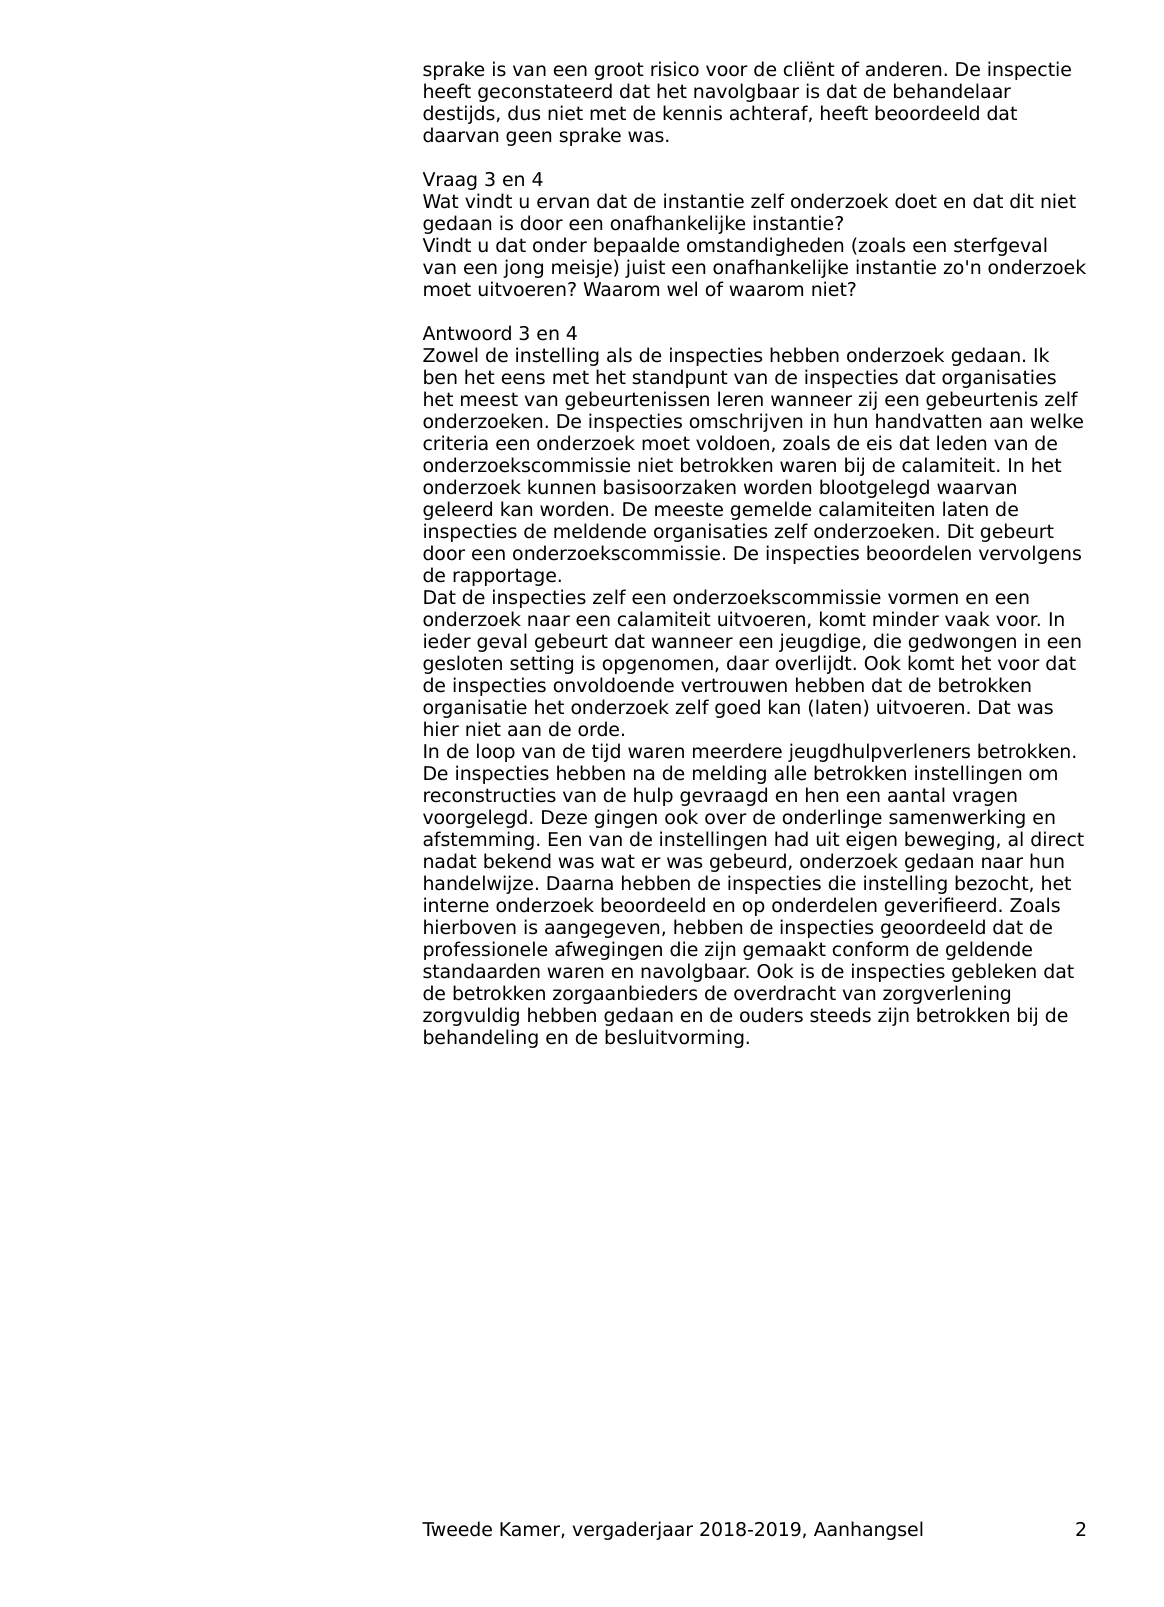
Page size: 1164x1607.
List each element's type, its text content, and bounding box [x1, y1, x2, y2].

text sprake is van een groot risico voor de cliënt of anderen. De inspectie heeft geconstateerd dat het navolgbaar is dat de behandelaar destijds, dus niet met de kennis achteraf, heeft beoordeeld dat daarvan geen sprake was. [422, 59, 1087, 147]
text Antwoord 3 en 4 [422, 323, 1087, 345]
text Wat vindt u ervan dat de instantie zelf onderzoek doet en dat dit niet gedaan is door een onafhankelijke instantie? [422, 191, 1087, 235]
text Zowel de instelling als de inspecties hebben onderzoek gedaan. Ik ben het eens met het standpunt van de inspecties dat organisaties het meest van gebeurtenissen leren wanneer zij een gebeurtenis zelf onderzoeken. De inspecties omschrijven in hun handvatten aan welke criteria een onderzoek moet voldoen, zoals de eis dat leden van de onderzoekscommissie niet betrokken waren bij de calamiteit. In het onderzoek kunnen basisoorzaken worden blootgelegd waarvan geleerd kan worden. De meeste gemelde calamiteiten laten de inspecties de meldende organisaties zelf onderzoeken. Dit gebeurt door een onderzoekscommissie. De inspecties beoordelen vervolgens de rapportage. [422, 345, 1087, 587]
text In de loop van de tijd waren meerdere jeugdhulpverleners betrokken. De inspecties hebben na de melding alle betrokken instellingen om reconstructies van de hulp gevraagd en hen een aantal vragen voorgelegd. Deze gingen ook over de onderlinge samenwerking en afstemming. Een van de instellingen had uit eigen beweging, al direct nadat bekend was wat er was gebeurd, onderzoek gedaan naar hun handelwijze. Daarna hebben de inspecties die instelling bezocht, het interne onderzoek beoordeeld en op onderdelen geverifieerd. Zoals hierboven is aangegeven, hebben de inspecties geoordeeld dat de professionele afwegingen die zijn gemaakt conform de geldende standaarden waren en navolgbaar. Ook is de inspecties gebleken dat de betrokken zorgaanbieders de overdracht van zorgverlening zorgvuldig hebben gedaan en de ouders steeds zijn betrokken bij de behandeling en de besluitvorming. [422, 741, 1087, 1048]
text Vindt u dat onder bepaalde omstandigheden (zoals een sterfgeval van een jong meisje) juist een onafhankelijke instantie zo'n onderzoek moet uitvoeren? Waarom wel of waarom niet? [422, 235, 1087, 301]
text Dat de inspecties zelf een onderzoekscommissie vormen en een onderzoek naar een calamiteit uitvoeren, komt minder vaak voor. In ieder geval gebeurt dat wanneer een jeugdige, die gedwongen in een gesloten setting is opgenomen, daar overlijdt. Ook komt het voor dat de inspecties onvoldoende vertrouwen hebben dat de betrokken organisatie het onderzoek zelf goed kan (laten) uitvoeren. Dat was hier niet aan de orde. [422, 587, 1087, 741]
text Vraag 3 en 4 [422, 169, 1087, 191]
